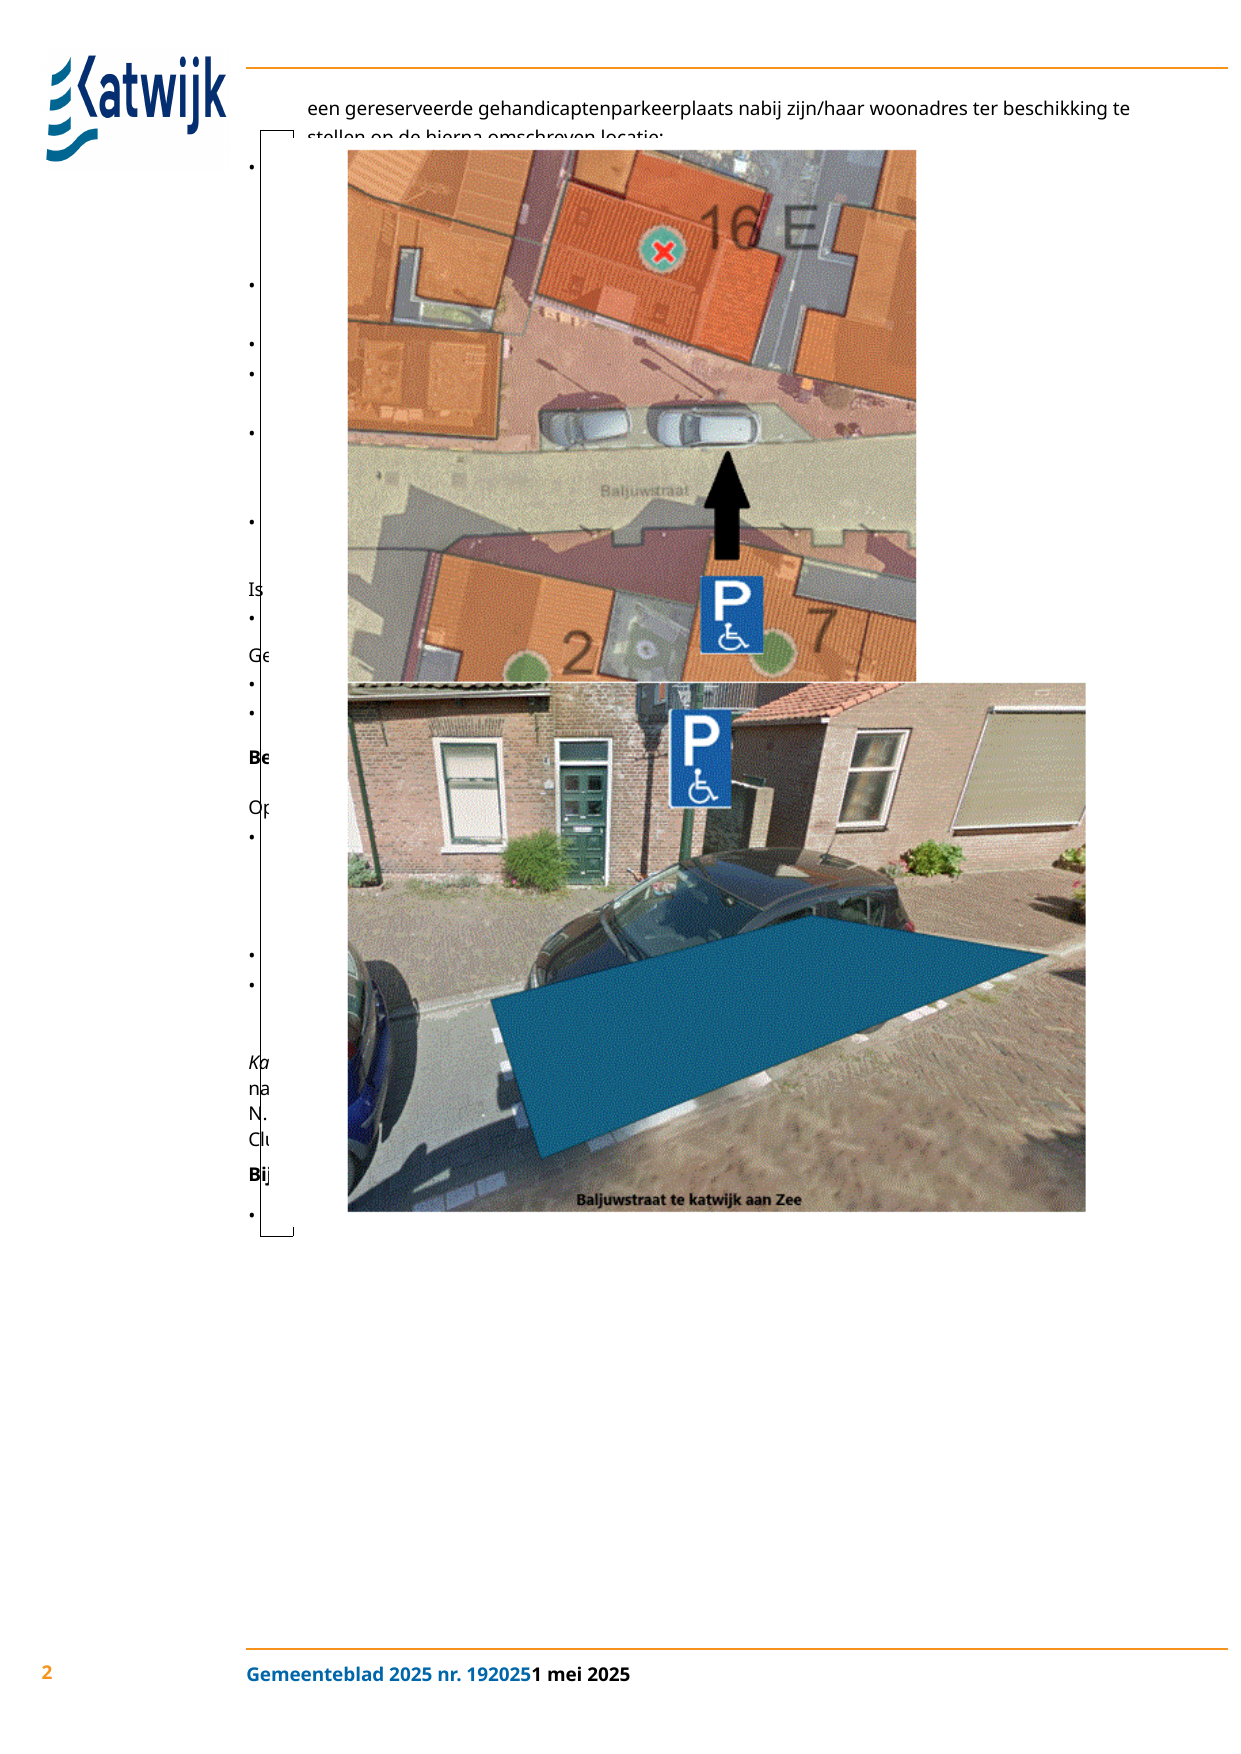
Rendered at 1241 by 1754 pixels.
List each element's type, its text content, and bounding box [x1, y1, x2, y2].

picture [268, 138, 1155, 1227]
text N. van Benthem [248, 1101, 260, 1126]
picture [41, 47, 231, 172]
list een gereserveerde gehandicaptenparkeerplaats nabij zijn/haar woonadres ter beschikking te stellen op de hierna omschreven locatie; [248, 95, 1152, 150]
text Bijlagen [248, 1166, 260, 1185]
text Besluiten [248, 744, 260, 769]
